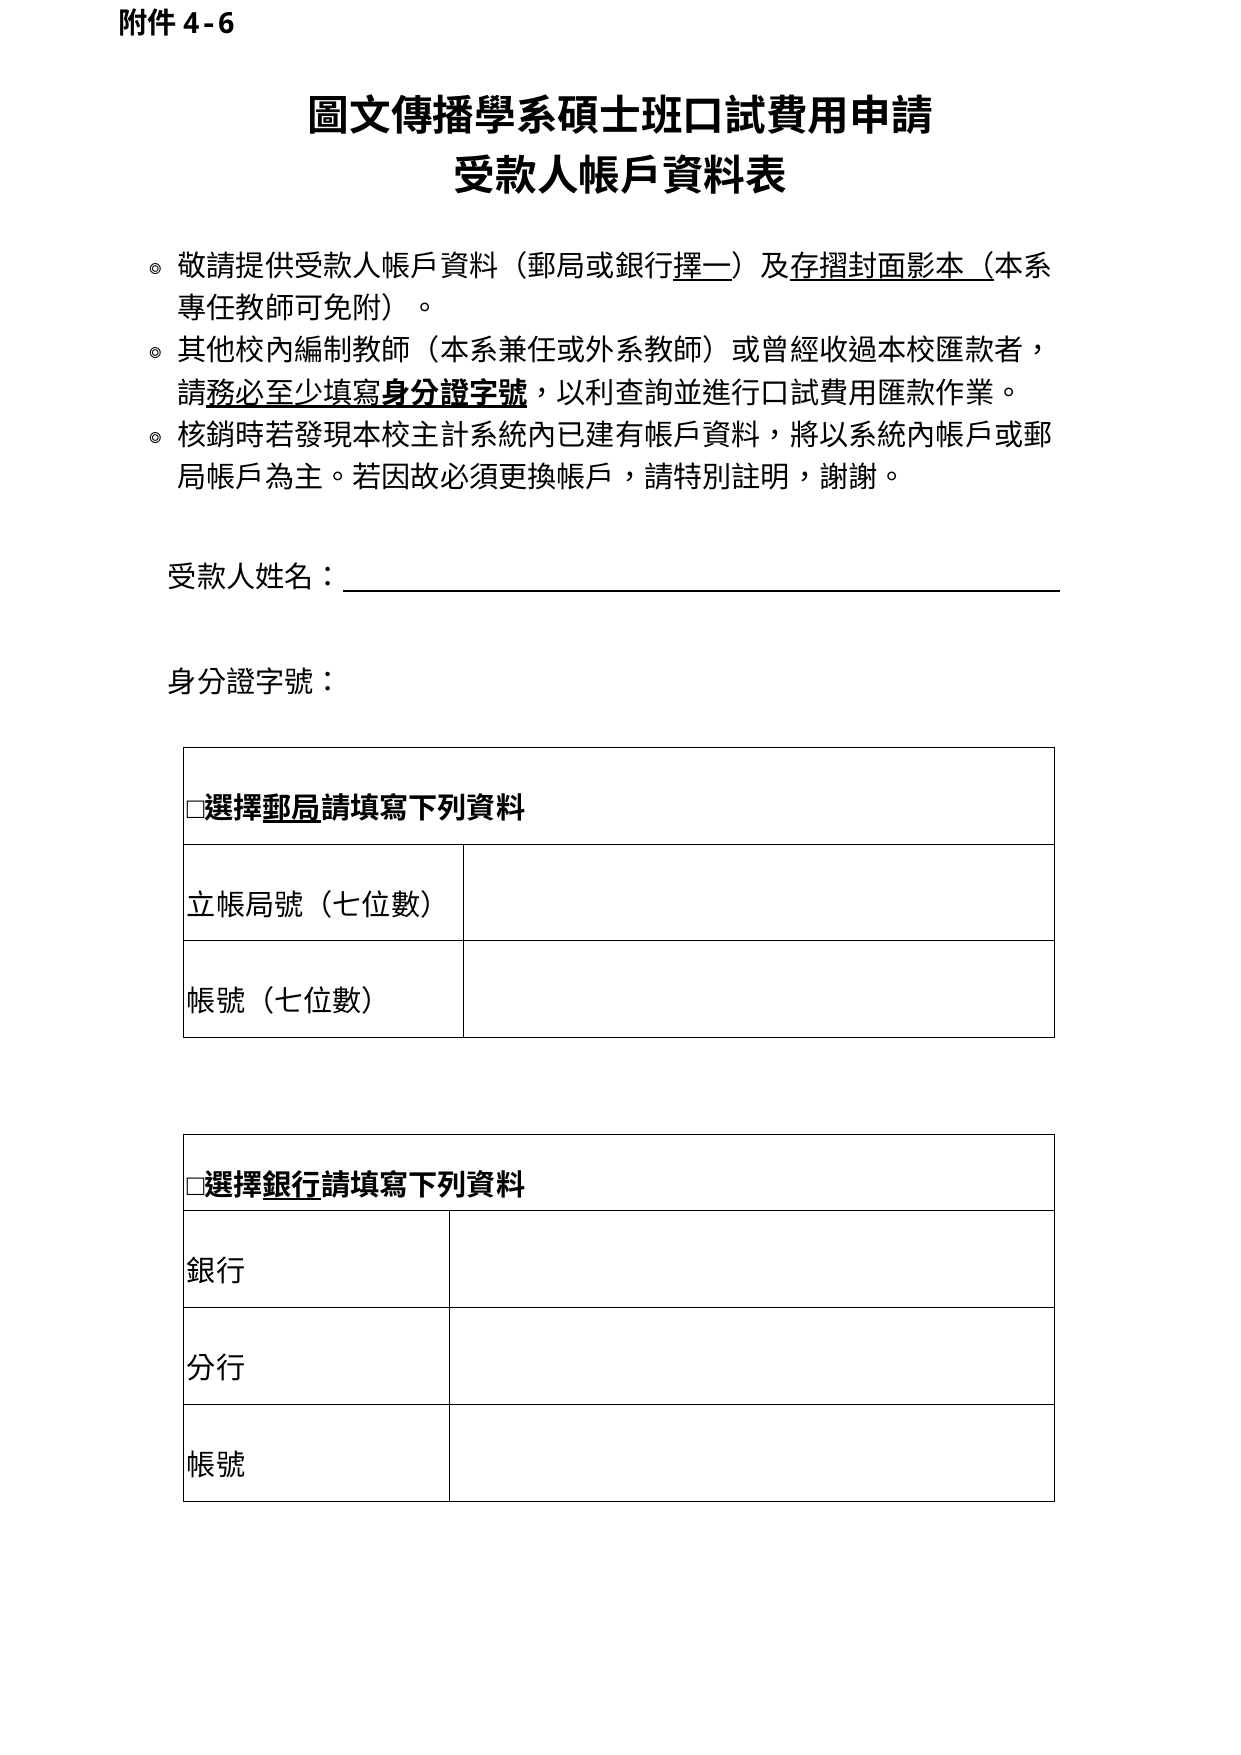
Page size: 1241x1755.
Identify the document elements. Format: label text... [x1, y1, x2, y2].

text 圖文傳播學系碩士班口試費用申請 [118, 82, 1122, 142]
table_cell [464, 941, 1054, 1037]
table_cell [450, 1211, 1054, 1307]
list 其他校內編制教師（本系兼任或外系教師）或曾經收過本校匯款者，請務必至少填寫身分證字號，以利查詢並進行口試費用匯款作業。 [148, 327, 1056, 412]
text 身分證字號： [118, 658, 1122, 700]
table_cell 銀行 [184, 1211, 449, 1307]
table_cell [450, 1308, 1054, 1404]
text 附件4-6 [118, 0, 1122, 42]
table_cell [464, 845, 1054, 940]
table_cell 立帳局號（七位數） [184, 845, 463, 940]
table_cell 帳號 [184, 1405, 449, 1501]
list 核銷時若發現本校主計系統內已建有帳戶資料，將以系統內帳戶或郵局帳戶為主。若因故必須更換帳戶，請特別註明，謝謝。 [148, 412, 1056, 496]
text 受款人姓名： [118, 548, 1122, 597]
table_cell [450, 1405, 1054, 1501]
text 受款人帳戶資料表 [118, 142, 1122, 203]
table_header □選擇郵局請填寫下列資料 [184, 748, 1054, 843]
list 敬請提供受款人帳戶資料（郵局或銀行擇一）及存摺封面影本（本系專任教師可免附）。 [148, 242, 1056, 327]
table_cell 帳號（七位數） [184, 941, 463, 1037]
table_cell 分行 [184, 1308, 449, 1404]
table_header □選擇銀行請填寫下列資料 [184, 1135, 1054, 1210]
